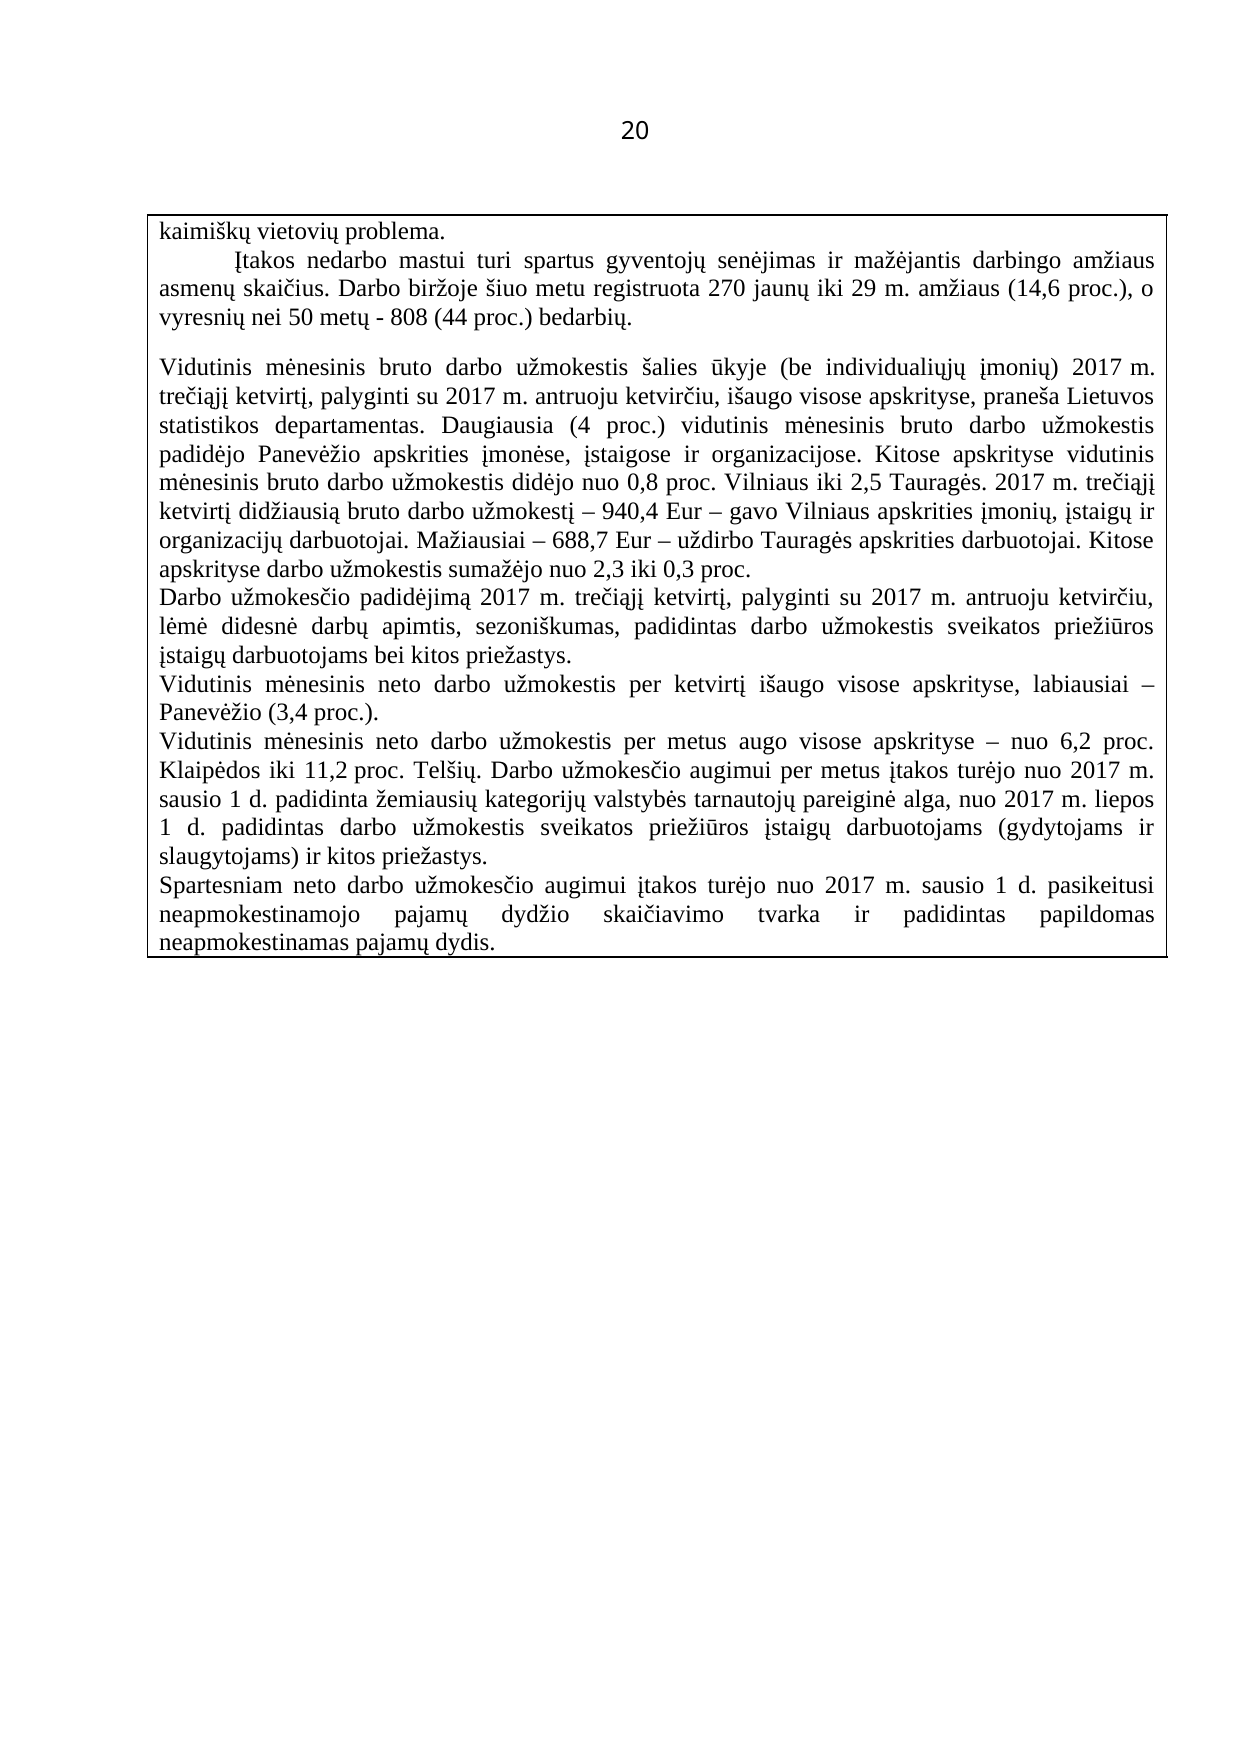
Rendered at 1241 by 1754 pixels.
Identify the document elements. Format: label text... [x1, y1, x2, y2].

table_cell 9 pav. Registruotų bedarbių ir darbingo amžiaus gyventojų santykis 2011–2017 metais, proc. Šaltinis: Statistikos departamentas prie Lietuvos Respublikos Vyriausybės, 2017 Nedarbo lygis – tai bedarbių ir darbingo amžiaus gyventojų santykis. Alytaus rajone 2017 metais nedarbas 11,5 procento, kai šalies vidurkis – 7,9 procento. Žvelgiant į nedarbo dinamiką situacija nuo 2013 m. gerėja ir nedarbo lygis mažėja visoje apskrityje. Nedarbo lygis, lyginant su kaimyninėmis savivaldybėmis, remiantis statistikos duomenimis 2016 m. Druskininkų savivaldybėje – 8,4 %, Lazdijų rajono savivaldybėje – 14,9 %, Varėnos rajono savivaldybėje – 9,6 %, Alytaus miesto savivaldybėje – 9,3 %. Alytaus rajono savivaldybėje labiausiai mažėjo nedarbas lyginant apskrities savivaldybes ir nuo 2013 m. jis sumažėjo 7,2 %. Alytaus rajono savivaldybė yra žiedinė savivaldybė, o situaciją jos darbo rinkoje stipriai įtakoja tendencijos Alytaus miesto ūkyje ir darbo rinkoje. Bankrutavus stambiosioms Alytaus miesto pramonės įmonėms, kur dirbo nemaža dalis rajono gyventojų, jie neteko darbo. Pastaruosius keletą metų situacija Alytaus regiono darbo rinkoje, o ypač Alytaus rajone gerėja. Nedarbas Alytaus rajone mažėja didesniais tempais nei regione ir šalyje. Nedarbas Alytaus raj. savivaldybėje nuo 2016 m. pradžios sumažėjo 3,5 proc. punkto, nors ir išlieka aukštesnis už šalies vidurkį. Mažėja ilgalaikių bedarbių. Per metus jų lyginamoji dalis sumažėjo beveik 5 proc. Situacija gerėja ir dėka glaudesnio darbo biržos ir savivaldybės bendradarbiavimo, integruojant socialinės paramos gavėjus į darbo rinką. Socialinės paramos gavėjų skaičius pastaraisiais metais stipriai sumažėjo, o tai didina rajono gyventojų motyvaciją aktyviau ieškoti darbo. Alytaus rajono darbdaviai noriai naudojasi darbo biržos programomis. Kasmet į aktyvias darbo rinkos priemones nukreipiama apie 700 rajono gyventojų. Per 2016 m. rajono įmonės įdarbino 400 bedarbių, o pasinaudodamos darbo biržos parama sukūrė 17 naujų darbo vietų. Iš viso darbo birža šiais metais įdarbino 1417 Alytaus rajono gyventojų, daugiausia Alytaus miesto įmonėse. Pažymėtina kad Alytaus regiono bedarbius neskatina įsidarbinti žemesnis nei vidutinis šalyje darbo užmokestis. Rajono gyventojų galimybes įsidarbinti riboja ir nuvykimo į darbą iš kaimiškų vietovių problema. Įtakos nedarbo mastui turi spartus gyventojų senėjimas ir mažėjantis darbingo amžiaus asmenų skaičius. Darbo biržoje šiuo metu registruota 270 jaunų iki 29 m. amžiaus (14,6 proc.), o vyresnių nei 50 metų - 808 (44 proc.) bedarbių. Vidutinis mėnesinis bruto darbo užmokestis šalies ūkyje (be individualiųjų įmonių) 2017 m. trečiąjį ketvirtį, palyginti su 2017 m. antruoju ketvirčiu, išaugo visose apskrityse, praneša Lietuvos statistikos departamentas. Daugiausia (4 proc.) vidutinis mėnesinis bruto darbo užmokestis padidėjo Panevėžio apskrities įmonėse, įstaigose ir organizacijose. Kitose apskrityse vidutinis mėnesinis bruto darbo užmokestis didėjo nuo 0,8 proc. Vilniaus iki 2,5 Tauragės. 2017 m. trečiąjį ketvirtį didžiausią bruto darbo užmokestį – 940,4 Eur – gavo Vilniaus apskrities įmonių, įstaigų ir organizacijų darbuotojai. Mažiausiai – 688,7 Eur – uždirbo Tauragės apskrities darbuotojai. Kitose apskrityse darbo užmokestis sumažėjo nuo 2,3 iki 0,3 proc. Darbo užmokesčio padidėjimą 2017 m. trečiąjį ketvirtį, palyginti su 2017 m. antruoju ketvirčiu, lėmė didesnė darbų apimtis, sezoniškumas, padidintas darbo užmokestis sveikatos priežiūros įstaigų darbuotojams bei kitos priežastys. Vidutinis mėnesinis neto darbo užmokestis per ketvirtį išaugo visose apskrityse, labiausiai – Panevėžio (3,4 proc.). Vidutinis mėnesinis neto darbo užmokestis per metus augo visose apskrityse – nuo 6,2 proc. Klaipėdos iki 11,2 proc. Telšių. Darbo užmokesčio augimui per metus įtakos turėjo nuo 2017 m. sausio 1 d. padidinta žemiausių kategorijų valstybės tarnautojų pareiginė alga, nuo 2017 m. liepos 1 d. padidintas darbo užmokestis sveikatos priežiūros įstaigų darbuotojams (gydytojams ir slaugytojams) ir kitos priežastys. Spartesniam neto darbo užmokesčio augimui įtakos turėjo nuo 2017 m. sausio 1 d. pasikeitusi neapmokestinamojo pajamų dydžio skaičiavimo tvarka ir padidintas papildomas neapmokestinamas pajamų dydis. _______________ 1 Be individualiųjų įmonių. 10 pav. Vidutinis mėnesinis darbo užmokestis1 pagal apskritis 2017 m. trečiąjį ketvirtį Procentais 11 pav. Vidutinio mėnesinio bruto darbo užmokesčio1 pokytis pagal apskritis 2017 m. trečiąjį ketvirtį, palyginti su ankstesniu ketvirčiu Vidutinis mėnesinis bruto darbo užmokestis 2017 m. trečiąjį ketvirtį, palyginti su ankstesniu ketvirčiu, padidėjo 53 savivaldybėse – nuo 0,1 proc. Klaipėdos rajono iki 7 proc. Pakruojo rajono, o sumažėjo šešiose savivaldybėse – nuo 0,1 proc. Palangos miesto iki 1,9 proc. Kazlų Rūdos. Telšių rajono savivaldybės įmonėse, įstaigose ir organizacijose vidutinis mėnesinis bruto darbo užmokestis beveik nepakito 2017 m. trečiąjį ketvirtį didžiausią bruto darbo užmokestį gavo Vilniaus miesto (966,1 Eur) savivaldybės įmonių, įstaigų ir organizacijų darbuotojai. Šioje savivaldybėje vidutinis mėnesinis bruto darbo užmokestis 115,3 Eur viršijo šalies ūkio vidurkį. Mažiausiai uždirbo Zarasų (595,4 Eur) rajono darbuotojai. Atotrūkis tarp Vilniaus miesto ir Zarasų rajono savivaldybių 2017 m. trečiąjį ketvirtį sudarė 370,7 Eur. Per metus (2017 m. trečiąjį ketvirtį, palyginti su 2016 m. trečiuoju ketvirčiu) vidutinis mėnesinis bruto darbo užmokestis padidėjo visose savivaldybėse – nuo 0,5 proc. Zarasų rajono iki 19,7 proc. Rietavo, išskyrus Jurbarko rajono savivaldybę, kurioje jis sumažėjo 0,8 proc. Procentais 12 pav. Vidutinio mėnesinio bruto darbo užmokesčio1 pokytis pagal apskritis 2017 m. trečiąjį ketvirtį, palyginti su ankstesnių metų atitinkamu ketvirčiu Bruto darbo užmokestis 2017 m. trečiąjį ketvirtį padidėjo daugumoje savivaldybių 3 lentelė Vidutinis mėnesinis darbo užmokestis, vidutinis darbuotojų skaičius ir jų pokytis pagal savivaldybes 2017m. trečiąjį ketvirtį _______________ 1 Be individualiųjų įmonių. 2 Pagal mažėjančia tvarka surūšiuotą reikšmių eilutę. Vidutinis darbuotojų skaičius 2017 m. trečiąjį ketvirtį sumažėjo Vidutinis darbuotojų skaičius šalies ūkyje 2017 m. trečiąjį ketvirtį, palyginti su antruoju, sumažėjo 3,8 tūkst. (0,3 proc.). Tai lėmė sumažėjęs darbuotojų skaičius beveik visose apskrityse: nuo 0,1 proc. Marijampolės iki 0,7 proc. Utenos. Alytaus apskrityje vidutinis darbuotojų skaičius beveik nepakito. Trečiąjį ketvirtį vidutinis darbuotojų skaičius sumažėjo daugelyje (40) savivaldybių – nuo 0,1 proc. iki 2,6 proc., likusiose (19) išaugo nuo 0,1 proc. iki 14,4 proc., o Plungės rajone vidutinis darbuotojų skaičius 2017 m. trečiąjį ketvirtį beveik nepakito. Per metus (2017 m. trečiąjį ketvirtį, palyginti su 2016 m. trečiuoju ketvirčiu) vidutinis darbuotojų skaičius šalies ūkyje išaugo 9,8 tūkst. (0,8 proc.). Darbuotojų skaičius padidėjo visose apskrityse, išskyrus Utenos, Tauragės ir Panevėžio, kuriose sumažėjo atitinkamai 2,1, 1, ir 0,8 proc. Per metus vidutinis darbuotojų skaičius padidėjo 33 savivaldybėse, labiausiai – Birštono (18,5 proc.), o sumažėjo 27 savivaldybėse, daugiausia – Molėtų (7 proc.). 4 lentelė Vidutinis darbuotojų1 skaičius ir jo pokytis pagal apskritis 2017 m. trečiąjį ketvirtį _______________ 1 Be individualiųjų įmonių. 13 pav. Vidutinis mėnesinis bruto darbo užmokestis Alytaus regiono savivaldybėse, Eur Šaltinis: Statistikos departamentas prie Lietuvos Respublikos Vyriausybės, 2017 Nepaisant spartaus darbo užmokesčio augimo, jis išlieka 3–4 kartus mažesnis nei vidutiniškai ES. Tai lemia žemas darbo našumas, vienos mažiausių ES vienetinės darbo sąnaudos, žemas kainų lygis. Alytaus rajono savivaldybėje vidutinis mėnesinis bruto darbo užmokestis 2016 m. buvo 700,9 Eur, t. y. 116,7 Eur (20 proc.) daugiau negu 2015 metais, tačiau 121,9 Eur mažiau negu Lietuvos vidurkis 2016 metais. Lyginant visas Alytaus regiono savivaldybes, akivaizdžiai pastebima, kad už Alytaus rajone dirbančius darbuotojus mažiau uždirbo Lazdijų ir Varėnos rajonuose ir Druskininkuose dirbantys asmenys (žr. 13 pav.). Ta pati tendencija išlieka ir 2017 m. III ketvirtyje. Socialinė apsauga. Siekiant sudaryti sąlygas asmeniui (šeimai) ugdyti ir stiprinti gebėjimus ir galimybes savarankiškai spręsti savo socialines problemas, palaikyti socialinius ryšius su visuomene, taip pat padėti įveikti socialinę atskirtį, savivaldybė vykdo valstybines (valstybės perduotas savivaldybėms) ir savarankiškąsias savivaldybės socialinės paramos funkcijas: skiriant ir mokant įvairias socialines išmokas bei organizuojant socialinių paslaugų teikimą. 2016 m. socialinei paramai skirta 6 mln. Eur. Socialinės išmokos. 2016 metais išmokėta 5,2 mln. Eur įvairių socialinių išmokų 4620 asmenų. Daugiausia lėšų skirta šalpos išmokų gavėjams (3,5 mln. Eur) ir piniginei socialinei paramai nepasiturintiems gyventojams (socialinėms pašalpoms ir kompensacijoms mokėti prireikė beveik 1 mln. Eur). Vienkartinė piniginė parama. 2016 metais iš savivaldybės biudžeto lėšų 36,3 tūkst. Eur skirta šeimoms, dėl įvairių priežasčių (gaisro, stichinės nelaimės, ligos ir pan.) patekusioms į sunkią materialinę padėtį. Piniginė parama, atsižvelgiant į savivaldybės ir seniūnijų Piniginės socialinės paramos teikimo komisijų siūlymus, suteikta 343 šeimoms. Buvo remiami ir gerai besimokantys rajono studentai bei mokiniai. 2016 m. paramą gavo 24 aukštosiose bei profesinėse mokyklose besimokantys jaunuoliai. Iš viso studentams ir mokiniams išmokėta 8 tūkst. Eur. Socialinės paslaugos 5 lentelė Duomenys apie suteiktas socialines paslaugas 2016 metais Išlaidos socialinėms paslaugoms sudarė 833,5 tūkst. Eur. 2016 m. socialinės paslaugos suteiktos 5312 asmenų. Daugiausia lėšų (524,76 tūkst. Eur) panaudota senyvo amžiaus asmenų ir neįgaliųjų socialinei globai stacionariose socialinės globos įstaigose, t. y. Miroslavo globos namuose, Pivašiūnų globos namuose, Rumbonių parapijos grupinio gyvenimo namuose, kitų savivaldybių ar valstybės globos namuose, finansuoti. Šiose įstaigose 2016 m. gyveno ir gavo socialinės globos paslaugas 93 asmenys. 41 senyvo amžiaus asmeniui bei neįgaliesiems socialinės priežiūros paslaugas lankomosios priežiūros darbuotojai teikė jų namuose, išlaidos pagalbai į namus 42,9 tūkst. Eur. 65 rajono žmonės su negalia pasinaudojo specialaus transporto paslaugomis. Jie buvo vežami į gydymo, reabilitacijos įstaigas, kultūros, sporto renginius. Alytaus rajone vykdoma Būsto pritaikymo žmonėms su negalia programa. 2016 m. būstai pritaikyti 5 neįgaliems rajono gyventojams. Šiam tikslui skirta 18,5 tūkst. Eur (13 tūkst. Eur iš valstybės biudžeto, 5,5 tūkst. Eur iš savivaldybės biudžetų lėšų). Neįgalieji, turintys specialiųjų poreikių, buvo aprūpinti techninės pagalbos priemonėmis. 2016 m. tokia pagalba buvo suteikta 98 asmenims. Socialinės rizikos šeimoms teikiamos socialinės priežiūros paslaugos. 2016 m. socialinės paslaugos suteiktos 135 šeimoms, 305 jose augantiems vaikams. Įgyvendindama Europos pagalbos labiausiai skurstantiems asmenims fondo nuostatas, savivaldybės administracija organizavo maisto produktų išdalijimą labiausiai nepasiturintiems asmenims. Paramą maisto produktais gavo 3900 rajono gyventojų, išdalinta 82 tonos maisto produktų. Savivaldybės administracija vykdo socialinės reabilitacijos paslaugų neįgaliesiems bendruomenėje projektų (toliau – projektai) administravimo funkciją. 2016 metais savivaldybės administracija organizavo projektų vertinimą bei atranką, skyrė lėšų ir finansavo projektus, kontroliavo projektų įgyvendinimą. Finansuoti 4 projektai, projektams įgyvendinti skirta 38,6 tūkst. Eur (35,1 tūkst. Eur valstybės biudžeto lėšos, 3,5 tūkst. Eur savivaldybės biudžeto lėšos), socialinės reabilitacijos paslaugomis pasinaudojo 169 neįgalieji ir jų šeimų nariai. Nuo 2016 m. spalio mėnesio 10 vietos bendruomenių pradėjo teikti asmens higienos ir priežiūros (dušo, skalbimo) paslaugas, kurias finansuoja Alytaus rajono savivaldybė. Per 3 mėnesius dušo ir skalbimo paslaugomis pasinaudojo 775 asmenys, neturintys galimybių savo namuose naudotis dušu ir (ar) skalbykle, panaudota 5,5 tūkst. Eur savivaldybės biudžeto lėšų. Sveikatos apsauga. Siekiant užtikrinti kokybišką Alytaus rajono savivaldybės gyventojų asmens ir visuomenės sveikatos priežiūrą, sveikatos politikos įgyvendinimas vykdomas savivaldybės lygiu. Siekiama efektyviai formuoti sveikatos priežiūros sistemą, gerinant sveikatos priežiūros paslaugų praeinamumą, kokybę ir pacientų saugą, tikslingai paskirstant lėšas asmens ir visuomenės sveikatos priežiūrai, siekiant mažinti sveikatos netolygumus rajone. Pagrindiniai tikslai – gyventojų sveikatos stiprinimas, mirtingumo mažinimas, gyvenimo kokybės gerinimas ir sveikatos santykių teisumas. Visi gyventojai turi teisę siekti kuo aukštesnio savo sveikatos lygio, tiesiogiai įtakojančio ne tik individo, bet ir artimos aplinkos ir net valstybės gerbuvį. Be galo svarbu mažinti išvengiamo mirtingumo (mirtingumą, nulemtą ligų ar būklių, kurių galima išvengti) mąstus, taikant žinomas ir efektyvias prevencines, diagnostikos ir / ar gydymo priemones, kurios kasmet tobulėja. Visuomenės sveikatos stebėsenos duomenys leidžia stebėti, kokia esama gyventojų sveikatos ir sveikatą lemiančių veiksnių situacija savivaldybėje, įvertinant ją, Lietuvos sveikatos programos tikslų ir uždavinių įgyvendinimo kontekste, ir kokių intervencijų / priemonių reikia imtis, siekiant stiprinti savivaldybės gyventojų sveikatą ir mažinti sveikatos netolygumus. Pagrindinių rodiklių sąrašo analizė ir interpretavimas („Šviesoforo“ kūrimas) kasmet atliekamas lyginant praėjusių metų Alytaus rajono savivaldybės gyventojų sveikatos stebesenos rodiklius su Lietuvos vidurkiu. 2016 m. duomenimis, didžioji dauguma visuomenės sveikatos stebėsenos rodiklių atitiko Lietuvos vidurkį, t. y. nepateko į savivaldybių dešimtuką, kuriose fiksuojama prasčiausia stebimo rodiklio situacija tarp visų Lietuvos savivaldybių. Lyginant su praėjusiais metais, pailgėjo vidutinė tikėtina gyvenimo trukmė, sumažėjo mirtingumas dėl išorinių priežasčių, kraujotakos sistemos ligų ir piktybinių navikų, didesnė tikslinės grupės gyventojų dalis pasinaudojo galimybe dalyvauti prevencinėse programose. Vertinant moksleivių burnos sveikatos būklę, pastebėta, kad praėjusiais metais prasčiausias tarp visų Lietuvos savivaldybių buvęs mokinių dantų ėduonies intensyvumo indeksas (KPI), 2016 m. sumažėjo perpus ir atitiko Lietuvos vidurkį. Tokie rezultatai džiugina ir teikia viltį, kad kasmet, taikant efektyvias prevencijos priemones bus pasiekti dar geresni rezultatai sveikatos stiprinimo srityje. 2016 m. savivaldybės teritorijoje veiklą tęsė pirminio lygio asmens sveikatos priežiūros paslaugas teikianti viešoji įstaiga Alytaus rajono pirminės sveikatos priežiūros centras (iki 2016 metų gegužės mėnesio veikusi VšĮ Miroslavo ambulatorija 2016 metais buvo reorganizuota ir prijungta prie VšĮ PSPC), visuomenės sveikatos priežiūros paslaugas teikianti savivaldybės biudžetinė įstaiga Alytaus rajono visuomenės sveikatos biuras bei skubiosios medicinos paslaugas teikianti VšĮ Alytaus rajono greitosios pagalbos stotis, buvo teikiamos kitos iš savivaldybės biudžeto finansuojamos paslaugos. Asmens sveikatos priežiūros įstaigos sutarties pagrindu finansuojamos iš Privalomojo sveikatos draudimo fondo (PSDF). Vadovaujantis Vilniaus teritorinės ligonių kasos duomenimis, prisirašiusiųjų prie savivaldybės gydymo įstaigų (viešųjų Alytaus rajono savivaldybės ir privačios įstaigos „Disolis“) gyventojų skaičius 2017-01-31 dienos duomenimis – 19 671 asmenys. Alytaus rajono savivaldybės greitosios medicinos pagalbos stotis paslaugas teikia trijų savivaldybių gyventojams: Alytaus miesto ir rajono bei Lazdijų rajono. Lietuvos statistikos departamento duomenis 2016-01-01 Alytaus mieste gyveno 54431 gyventojas, Alytaus rajone – 26831 gyventojas. Lazdijų rajone gyveno 20438 gyventojai. Iš viso greitosios medicinos paslaugos buvo teikiamos 101 700 Alytaus miesto ir Alytaus bei Lazdijų rajonų gyventojų, tai 1853 gyventojais mažiau negu 2015-01-01. Iš viso greitoji medicinos pagalba buvo teikta 23 831 pacientui, tai yra 341 kvietimu arba 1,5 proc. daugiau negu 2015 m. Vidutinis kreipimųsi rodiklis 2016 m. buvo 67 kvietimai per parą. Iš viso 1000-čiui Alytaus miesto bei Alytaus ir Lazdijų rajonų gyventojų teko 241 kvietimas. Į stacionarinių asmens sveikatos priežiūros įstaigų priėmimo skyrių tolimesniam gydymui ir diagnozės patikslinimui buvo pervežti 16798 pacientai, tai sudarė 70,5 % visų pacientų, kuriems buvo teikta medicinos pagalba. Įstaiga dirbo sėkmingai, brigados pasiekė itin gerus operatyvumo rezultatus už kuriuos buvo skatinamos vienkartinėmis išmokomis. Siekiant gerinti asmens sveikatos priežiūros paslaugų kokybę ir prieinamumą 2016 metais buvo pradėtas renovuoti VšĮ PSPC Daugų ambulatorijos pastatas Dauguose, kuriame atliktas einamasis remontas. Atnaujinus ambulatorijos erdves tikimasi pagerinti ambulatorinių paslaugų apimtis, kokybę, efektyvumą ir prieinamumą Daugų seniūnijos gyventojams bei pagerinti medicinos personalo darbo sąlygas. 2016 metų pabaigoje Alytaus rajono savivaldybės pirminės sveikatos priežiūros centras pradėjo vykdyti projektą „Integrali pagalba į namus Alytaus rajone“, kurio tikslas teikti integralios pagalbos, t. y. slaugos ir socialinių paslaugų visumos paslaugas namuose. Teikiant šias paslaugas asmeniui tenkinami slaugos ir socialinių paslaugų poreikiai, teikiama nuolatinė kompleksinė specialistų pagalba ir priežiūra. Integrali pagalba teikiama komandos principu, kurią sudaro: socialinis darbuotojas ir jo padėjėjai, slaugytojas ir jo padėjėjai, masažistas, kineziterapeutas, ergoterapeutas. Kokybiškos visuomenės sveikatos priežiūros paslaugos visų amžiaus grupių rajono gyventojams, kaip ir ankstesniais metais, teikiamos per Alytaus rajono savivaldybės visuomenės sveikatos biurą, kuris įgyvendina savivaldybės savarankiškas ir valstybines visuomenės sveikatos priežiūros funkcijas pagal šalyje ir savivaldybėje nustatytus ir patvirtintus visuomenės sveikatos priežiūros prioritetus, tikslus ir uždavinius. Visuomenės sveikatos biuras rūpinasi gyventojų sveikata, propaguoja sveikos gyvensenos įgūdžius, moko gyventojus vertinti rizikos veiksnius, teikia informaciją apie prevencines priemones ir jų pritaikymo galimybes, siekia mažinti sergamumą (ypač lėtinių neinfekcinių, užkrečiamųjų ligų profilaktikai) bei didinti fizinį aktyvumą. 2016 m. biuras įgyvendino įvairias visuomenės sveikatos mokymo / ugdymo bei konsultacijų priemones, kurios buvo pritaikytos daugiau nei 20 tūkst. kartų. Alytaus rajono savivaldybės visuomenės sveikatos biuras kartu su partneriais (Lazdijų rajono, Druskininkų savivaldybės visuomenės sveikatos biurais, Kalvarijos savivaldybės administracija) 2016 įgyvendino projektą „Sveikatos priežiūros paslaugų teikimo mokyklose ir ikimokyklinio ugdymo įstaigose gerinimas Lazdijų rajono, Druskininkų, Alytaus rajono ir Kalvarijos savivaldybėse“, pagal kurį buvo atnaujinti bei aprūpinti veiklai reikalingomis priemonėmis septyni Alytaus rajono ugdymo įstaigose (visose gimnazijose bei Simno žemės ūkio mokykloje) esantys visuomenės sveikatos priežiūros kabinetai. Keturiuose sveikatos kabinetuose buvo atlikti remonto darbai, visi septyni aprūpinti baldais, biuro įranga, sveikatos rizikos veiksnių vertinimo priemonėmis. Įgyvendinus šį projektą biuro kolektyvo vizija skleisti sveikatos žinias praktiškai rodant, o ne remiantis tik teorinėmis žiniomis, buvo realizuota: visi sveikatos kabinetai buvo aprūpinti sveikatos mokymo priemonėmis, kurios sveikatos mokymo procesą padarė patrauklesnį, įdomesnį ir labiau prieinamą. Siekiant kuo arčiau prie asmens priartinti paslaugas, kurios padeda psichologinių krizių atvejais, 2016 metų pabaigoje Savivaldybės taryba pritarė psichosocialinės pagalbos specialistų (psichologų ir socialinių darbuotojų) etatų steigimui Visuomenės sveikatos biure. 2017 m. įdarbintas psichologas, teikiantis konsultacines paslaugas problemų turintiems įvairių amžiaus grupių rajono gyventojams pačioje įstaigoje ir išvažiuojamuose susitikimuose (seniūnijose, mokyklose). Kitos sveikatos priežiūros programos ir paslaugos Visuomenės sveikatos rėmimo specialioji programa Viena iš savivaldybės savarankiškųjų funkcijų – savivaldybės visuomenės sveikatos specialiosios rėmimo programos rengimas ir įgyvendinimas. 2016 metais siekiant tikslingai, kryptingai organizuoti ir užtikrinti visuomenės sveikatos specialiosios rėmimo programos vykdymą, pagal šią programą, sutarties pagrindu, tarp projekto vykdytojų ir savivaldybės administracijos direktoriaus, buvo finansuota 13 projektų. Projektai įvairiapusiai, apimantys visas gyventojų grupes, įvairūs pagal veiklas ir vykdymo būdus, atitinka vertinimo kriterijus ir savivaldybės prioritetines sveikatos kryptis: vaikų ir jaunimo sveikata, lėtinių neinfekcinių ligų ir traumų prevencija, sveikos mitybos ugdymas, fizinio aktyvumo skatinimas, psichinės sveikatos gerinimas. Visi projektų vykdytojai projektams skirtas lėšas įsisavino, užsibrėžtus vertinimo kriterijus įvykdė sėkmingai. Dantų protezavimo paslaugos teikimas Gyventojams nemokama dantų protezavimo paslauga kompensuojama teisės aktais nustatyta tvarka iš privalomojo sveikatos draudimo fondo, tačiau eilėje reikia laukti vidutiniškai 3,5 metų. Siekiant sumažinti gyventojų, laukiančių dantų protezavimo paslaugų eilę 2016 metais buvo skiriami papildomi asignavimai dantų protezavimo paslaugoms suteikti. Protezavimo protezavimo paslauga pasinaudojo 31 Alytaus rajono savivaldybės gyventojas. Priklausomybių mažinimo programa 2017 m. toliau sėkmingai įgyvendinama Alytaus rajono savivaldybės priklausomybių mažinimo programa, kurios pagrindinis tikslas – padidinti savivaldybės gyventojų galimybes gydytis nuo priklausomybės ligų. 2016 m. programa pasinaudojo 62 asmenys: 11 moterų ir 51 vyras. Visiems programos dalyviams buvo suteiktos paslaugos dėl priklausomybės alkoholiui. Bendromis medikų, socialinių darbuotojų, bendruomenių narių ir programos dalyvių bei jų šeimų narių pastangomis per penkerius programos vykdymo metus daugiau nei trisdešimčiai programos dalyvių pavyko pasiekti teigiamų pokyčių jų gyvenime: įsidarbinta arba neprarastas darbas, pagerintos buities sąlygos, nekeliami vaikų priežiūros apribojimo klausimai ir pan. Visų metų atkryčių dinamika – iki 40 proc. 14 pav. Priklausomybių mažinimo programos dalyvių pasiskirstymas pagal lytį ir šeimyninę padėtį Užtikrinant kokybiškas ir gyventojams prieinamas sveikatos priežiūros paslaugas savivaldybėje taip pat buvo vykdomos triukšmo prevencijos priemonės, maudyklų stebėsena, koordinuojamas tarpinstitucinis bendradarbiavimas, aktyviai dalyvaujama skleidžiant tikslinę informaciją savivaldybės gyventojams tiek asmens, tiek ir visuomenės sveikatos apsaugos srityse. Vienas iš pagrindinių rodiklių, apibūdinančių šalies ar regiono sveikatos sistemos būklę, yra vidutinė gyvenimo trukmė. Tai rodiklis, parodantis bendrą rizikos veiksnių poveikį, ligų paplitimą, intervencijų ir gydymo veiksmingumą. Šis rodiklis apskaičiuojamas naudojant gyvenimo lenteles, kuriose pateiktas mirtingumas tam tikrame amžiuje. 2016 m. vidutinė tikėtina (vyrų ir moterų bendrai) gyvenimo trukmė Alytaus rajone buvo 74,8 metai ir atitiko Lietuvos vidurkį, kuris buvo 74,9 metai. 2012–2016 metų laikotarpiu vidutinė tikėtina gyvenimo trukmė Alytaus apskrityje 2016 m. pailgėjo beveik 1 metais ( 1 pav.). 15 pav. Vidutinės tikėtinos gyvenimo trukmės pokytis Alytaus apskrityje 2012–2016 metais Šaltinis: Lietuvos statistikos departamentas Lietuvos gyventojų mirties priežasčių struktūra jau daugelį metų išlieka nepakitusi. Trys pagrindinės mirties priežastys – kraujotakos sistemos ligos, piktybiniai navikai ir išorinės mirties priežastys, 2016 m. sudarė 83,6 proc. Lietuvoje visų mirties priežasčių, 87,2 proc. – Alytaus rajone. Daugiausia Alytaus rajono gyventojų (278 asm.), kaip ir praėjusiais, 2015 metais, mirė nuo kraujotakos sistemos ligų. Tai sudarė daugiau nei pusę, 62,3 proc. visų mirties atvejų. Dėl šios sistemos ligų mirė 110 vyrų ir 168 moterys. Abiejų lyčių tarpe mirtys dėl kraujotakos sistemos ligų sudarė didžiausią dalį visų mirčių struktūroje. Siekiant mažinti mirtingumą dėl pagrindinių mirties priežasčių, gerinti gyventojų sveikatos rodiklius būtina užtikrinti visuomenės sveikatos paslaugų prieinamumą, toliau aktyviai didinti gyventojų informuotumą sveikatos stiprinimo srityse. KULTŪRA. Siekiama gerinti gyventojų informacinį, kultūrinį aptarnavimą, išsaugoti ir plačiau panaudoti regiono kultūrinį savitumą, užtikrinant kultūros įstaigų veiklą, ugdyti visuomenės kultūrinį, pilietinį bei visuomeninį aktyvumą, tradicinės religinės bendruomenės skatinimas, formuoti ir įgyvendinti savivaldybės kultūros politiką bei atlikti visus veiksmus, susijusius su savivaldybės teigiamo įvaizdžio formavimu. Kultūros projektų finansavimui skirta 34 800 Eur (svarbiausiems bei tradiciniams rajono renginiams, valstybinėms ir kalendorinėms datoms pažymėti, meno mėgėjų kolektyvams skatinti, leidybai).  Įgarsintas 41 rajono renginys. Naudota savivaldybės lauko mobili garso ir šviesos technika, mobili scena – 6 renginiuose.  Kuruota, koordinuota Daugų ir Simno kultūros centrų (DKC ir SKC), nuo liepos 1 dienos Alytaus rajono savivaldybės kultūros centro, viešosios bibliotekos veikla, rajoninės šventės, renginiai, parodos, tautodailininkų, amatininkų parodos-mugės. 6 lentelė Alytaus r. Daugų ir Alytaus r. Simno kultūros centrų veikla Daugų kultūros ir Simno kultūros centrai be Savivaldybės tarybos skirtų lėšų, vykdydami veiklą, surinko specialiųjų lėšų, rado rėmėjų. 7 lentelė DKC ir SKC specialiosios lėšos 2016 m. 8 lentelė Alytaus rajono viešosios bibliotekos veikla 9 lentelė Viešosios bibliotekos lėšos Savivaldybės inicijuojami ir koordinuojami įvairūs renginiai: Tradiciniai renginiai. Valstybės (Lietuvos Karaliaus Mindaugo karūnavimo) dienos minėjimui skirti renginiai, Žolinės Pivašiūnuose, įteiktos nominacijos „Metų geriausieji“, Vasaros sezono atidarymo šventė ir Tarptautinė vaikų gynimo diena, gausių šeimų konferencija, renginiai rugsėjo 1 d. paminėti, daug žiūrovų ir dalyvių sulaukia „Simno kermošius“. Kasmet Alytaus rajono savivaldybėje minima Lietuvos Nepriklausomybės atkūrimo diena, dalyvaujama tradicinėje Alytaus apskrities žemdirbių šventėje-mugėje „Dzūkų turtai“. Kalendorinės ir atmintinos šventės. Kasmet rajono kultūros darbuotojai pagerbiami Kultūros darbuotojų dienos renginyje, organizuojama vietos savivaldos diena. Alytaus rajono savivaldybė kasmet organizuoja Lietuvos kariuomenės dienai skirtus renginius ir minėjimus. Tęsiant gražią tradiciją, Tarptautinės pagyvenusių žmonių dienos proga savivaldybė rajono senjorus pakviečia į popietę „Kviečiu puodelio arbatos“, organizuojama Užgavėnių šventė, Joninės. Šiais metais įvyko pirmojo meilės baladžių, sonetų ir odžių miuziklo „Mūza ir Dainius“, pastatyto rajone, premjera. Įgyvendintas ir pristatytas visuomenei Alytaus rajono savivaldybės administracijos vykdytas projektas „Modernaus, tvaraus ir šiuolaikiško Alytaus rajono savivaldybės įvaizdžio kūrimas, populiarinant rajono socialinį, ekonominį ir kultūrinį gyvenimą“. 2017 m. ypatingi buvo Punios miesteliui, kadangi buvo Mažoji kultūros sostinė 2017. Apie savivaldybės renginius informuojama visuomenė žiniasklaidos priemonėmis: spaudoje, radijuje, televizijoje, interneto naujienų portaluose, savivaldybės interneto, socialiniuose tinklapiuose. Technologiniai veiksniai. Į gamybą orientuotos inovacinės veiklos efektyvumą labiausiai lemia technologiniai pasikeitimai, kurie nuolat vyksta išorinėje aplinkoje. Neįvertinus minėto veiksnio, inovacinės veiklos rezultatas gali tapti nekonkurentiškas. Pabrėžtina ir tai, kad itin daug reikšmės inovacinei veiklai turi intelektinis potencialas – informacija. Plinta daugybė esamų ir vis naujai atsirandančių kanalų, padeda laiku ir deramai įvertinti technologinius veiksnius (naujos technologijos, medžiagos, technika). Nesugebėti laiku reaguoti į nuolat vykstančius pasikeitimus inovacinei veiklai gali būti pražūtinga. Ilgalaikėje perspektyvoje svarbiausias ir patikimiausias Lietuvos ekonomikos augimo šaltinis yra žinios, technologijos ir žmonių ištekliai. Tokią išvadą lemia dvi priežastys. Pirma, Lietuvos vietinė rinka yra labai maža, o jos tradicinių produktų eksporto rinkos taip pat yra ribotos arba jose yra stipri konkurencija. Dėl šios priežasties, eksporto nevykdančios įmonės, šiuo, globalinės krizės laikotarpiu susidūrė su itin didelėmis problemomis ir dauguma jų priverstos bankrutuoti arba reorganizuoti savo veiklą. Antra, Lietuvoje jau senokai pasibaigė periodas, kai verslo įmonės galėjo palyginti nesunkiai, gaminant standartinius produktus, be didesnių pastangų ar taikant gana elementarius verslo organizavimo metodus gauti pelną. Šiuo sunkiu periodu, kai ekonomikos nuosmukis pasiekė apogėjų, siekiant sėkmingai plėtoti ir vystyti verslą, jau reikia išsiugdyti tokias kokybes, kurios siejasi su sėkmingos konkurencijos veiksniais. Norint įsitvirtinti naujose rinkose, Lietuvai reikia naujų technologijų ir inovacijų. Pagrindinės Alytaus rajono problemos – didžiųjų įmonių žlugimas. Vietoj žlugusių didžiųjų įmonių kūrėsi smulkusis ir vidutinis verslas. Didžioji dalis Alytaus rajono įmonių stengėsi vykdyti inovacines veiklas: kūrė naujus ir tobulino esamus produktus, diegė naujas ir modernias technologijas, pažangius vadybos metodus, kokybės valdymo sistemas. Dalis įmonių ir toliau planuoja investuoti į inovacijų diegimą. Pagrindinis veiksnys, skatinantis inovacijų diegimą versle, – išaugęs įmonės konkurencinis pranašumas, kuris suteikia stiprų pagrindą sparčiai inovacijų plėtrai, kad inovacinių projektų inicijavimas susijęs su įmonės ateities vizija ir ilgalaikiais tikslais, taip pat manoma, kad inovacijų diegimas išgelbės įmonę nuo gresiančios krizės. Viena iš didžiausių kliūčių, su kuriomis tenka susidurti naujus produktus ir procesus diegiančioms įmonėms – didelės investicijos ir per mažas inovacijų finansavimas. Priežastis – didelės išlaidos ir ekonominė naujovių diegimo rizika, ilgas inovacijų atsipirkimo laikas ir tinkamų lėšų šaltinių stoka. Kitas svarbus veiksnys – aukštos kvalifikacijos darbuotojų trūkumas. Alytaus miesto įmonių tyrimas parodė, kad inovacijų plėtrą stabdo tinkamos srities ir kvalifikacijos specialistų stygius arba prastokas jų parengimas. Žema verslininkų kvalifikacija ir aktyvumas dalyvaujant inovacinėje veikloje – viena aktualiausių inovacijų valdymo problemų. Įmonėms trūksta informacijos inovacijų klausimais. Daugelis įmonių susiduria su problema ieškodamos naujų technologijų, partnerių, kurie galėtų finansuoti naujų produktų ar paslaugų kūrimą. Daugelį gamybos atnaujinimo ir modernizavimo klausimų įmonės sprendžia neturėdamos pakankamai informacijos ir vadybinio pasirengimo, naudojant tokias priemones kaip verslininkų informatyvumo didinimas apie naujas verslo galimybes vietinėse ir tarptautinėse rinkose, apie galimus partnerius, viešųjų pirkimų bei kooperacijos su didesnėmis įmonėmis galimybes, technologines ir kitas inovacijas, finansavimo galimybes. Alytaus rajono savivaldybėje taip pat diegiamos naujausios technologijos, įdiegus jas pagerės savivaldybės administracijos vidaus administravimo ir valdymo tobulinimas. Įgyvendintas projektas yra pakankamai inovatyvus – programiniai sprendiniai pritaikomi konkretiems Alytaus rajono savivaldybės poreikiams. Programiniai sprendiniai sukurti taip, kad bus palikta nuolatinio tobulinimo galimybė – keičiantis įstatymams, savivaldybės valdymo struktūrai ar, paprasčiausiai, pagal savivaldybės darbuotojų poreikius ir pastabas, bus galima įterpti naujus modulius arba atnaujinti senus. Pagrindinė projekto pridėtinė vertė – nuolatinis tobulinimas ir lankstus reagavimas į besikeičiančią situaciją. Įgyvendinami projektai skirti įtraukti gyventojus į demokratijos procesus. Alytaus rajono savivaldybės administracija el. demokratijos priemonėmis siekia remti elektroninių sistemų, leidžiančių reikšti pilietinę nuomonę įvairiais valstybiniais ar regioniniais klausimais, kūrimą; plėtoti priemones, leidžiančias savivaldybės gyventojams daugiau sužinoti apie su jų gyvenimu susijusius valdžios sprendimus ir teikti pastabas teisės aktų projektams, diskutuoti, balsuoti ir kurti priemones, įtraukiančias jaunimą į jų socialinę aplinką. Projektu bus sukurtos ir įdiegtos el. priemonės, kuriomis savivaldybės atstovai galės pateikti visuomenei aktualius duomenis. Sukurtos el. priemonės rinkėjui leis užfiksuoti savo nuomonę savivaldybių tarybų svarstomais ir priimamais nutarimais ir palyginti savo nuomonę su politinių partijų ir atskirų tarybos narių valia vienu ar kitu klausimu. Numatoma įgyvendinti tokias veiklas: savivaldybės internetinės svetainės struktūros ir funkcionalumo modernizavimą pagal el. demokratijos principus ir nustatytus poreikius; kokybės vadybos sistemų diegimas Alytaus rajono savivaldybės administracijoje, gerinant piliečių aptarnavimą. Būtų gerinama viešųjų paslaugų kokybė. [148, 216, 1166, 956]
